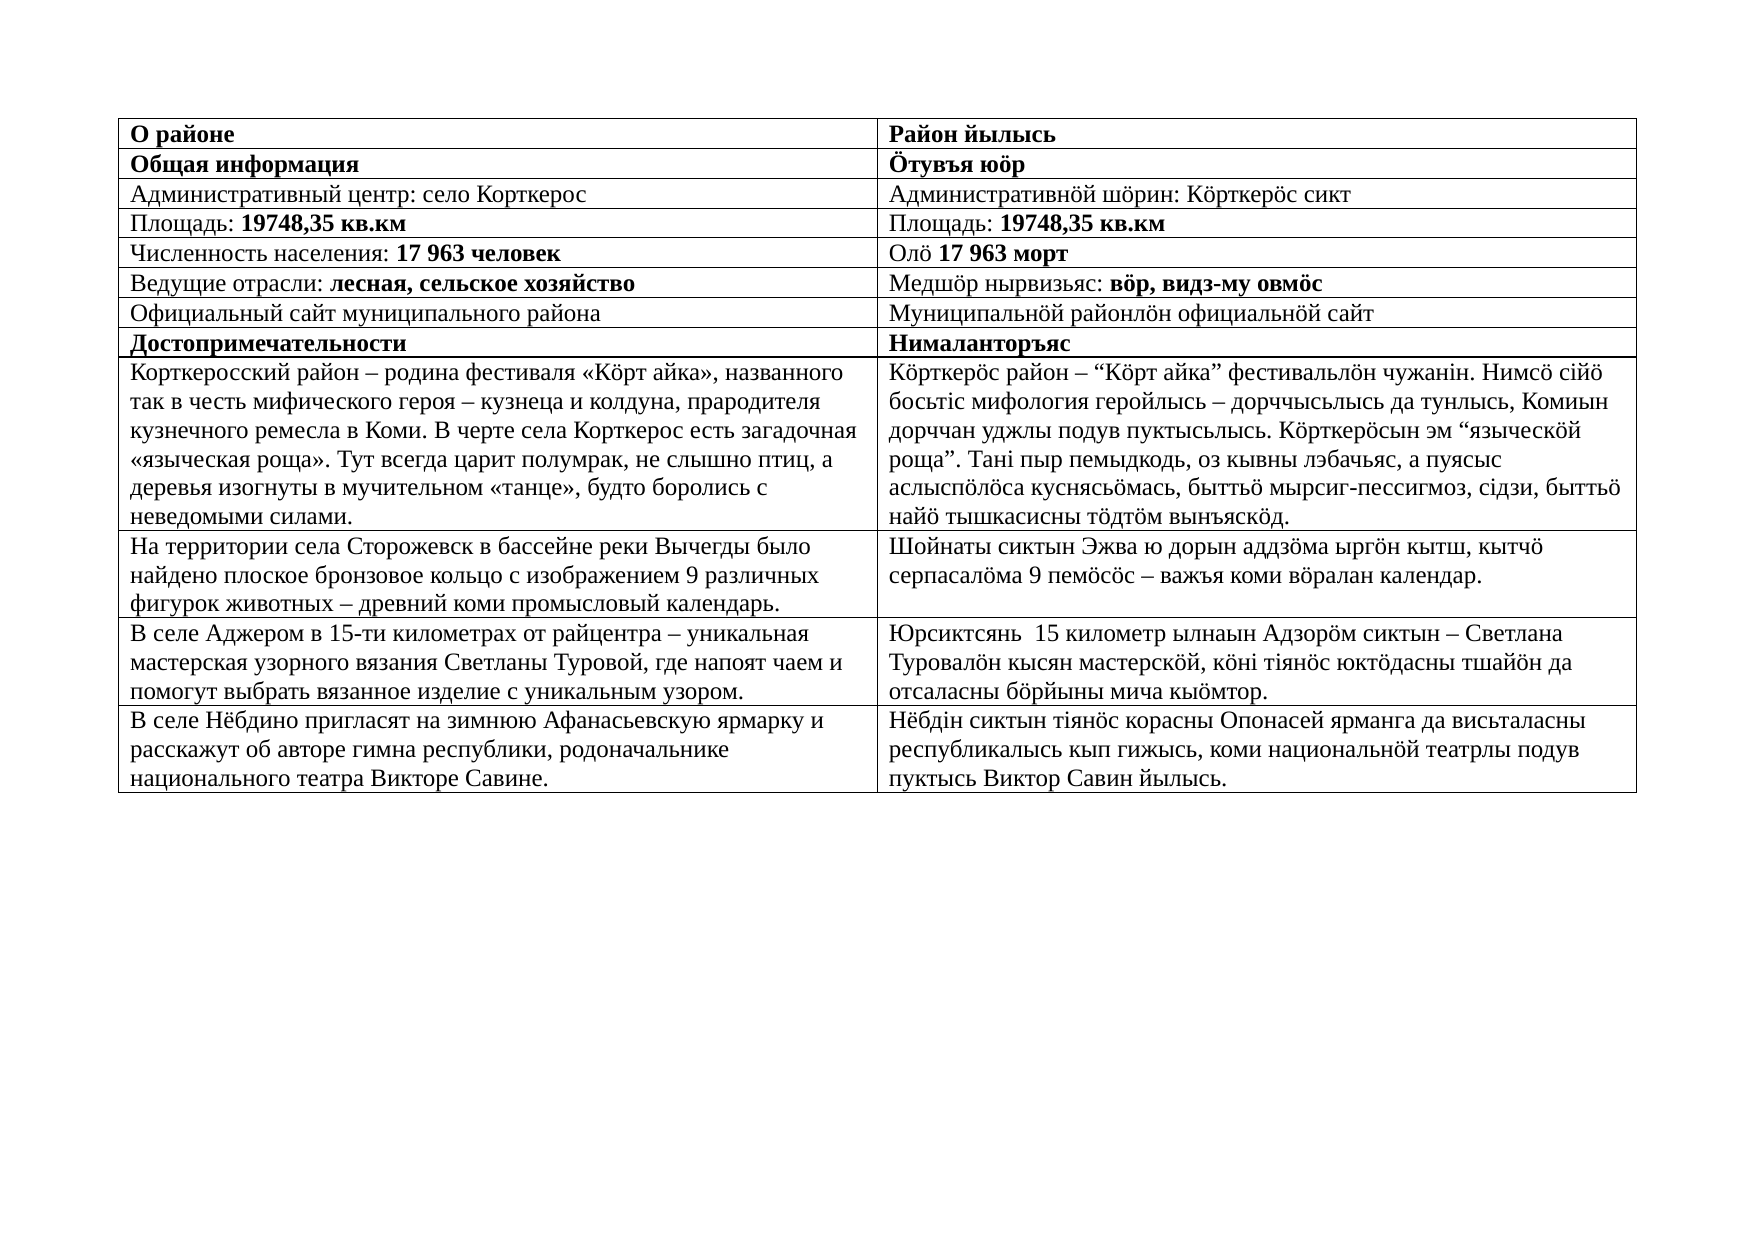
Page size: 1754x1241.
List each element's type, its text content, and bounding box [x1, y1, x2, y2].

table_cell Административный центр: село Корткерос [119, 179, 877, 207]
table_cell Площадь: 19748,35 кв.км [119, 209, 877, 237]
table_cell Корткеросский район – родина фестиваля «Кöрт айка», названного так в честь мифического героя – кузнеца и колдуна, прародителя кузнечного ремесла в Коми. В черте села Корткерос есть загадочная «языческая роща». Тут всегда царит полумрак, не слышно птиц, а деревья изогнуты в мучительном «танце», будто боролись с неведомыми силами. [119, 358, 877, 530]
table_cell О районе [119, 119, 877, 148]
table_cell Кӧрткерӧс район – “Кӧрт айка” фестивальлӧн чужанін. Нимсӧ сійӧ босьтіс мифология геройлысь – дорччысьлысь да тунлысь, Комиын дорччан уджлы подув пуктысьлысь. Кӧрткерӧсын эм “языческӧй роща”. Тані пыр пемыдкодь, оз кывны лэбачьяс, а пуясыс аслыспӧлӧса куснясьӧмась, быттьӧ мырсиг-пессигмоз, сідзи, быттьӧ найӧ тышкасисны тӧдтӧм вынъяскӧд. [878, 358, 1636, 530]
table_cell Муниципальнӧй районлӧн официальнӧй сайт [878, 298, 1636, 327]
table_cell Район йылысь [878, 119, 1636, 148]
table_cell Олӧ 17 963 морт [878, 238, 1636, 267]
table_cell Ведущие отрасли: лесная, сельское хозяйство [119, 268, 877, 297]
table_cell Административнӧй шӧрин: Кӧрткерӧс сикт [878, 179, 1636, 207]
table_cell Шойнаты сиктын Эжва ю дорын аддзӧма ыргӧн кытш, кытчӧ серпасалӧма 9 пемӧсӧс – важъя коми вӧралан календар. [878, 531, 1636, 617]
table_cell Медшӧр нырвизьяс: вӧр, видз-му овмӧс [878, 268, 1636, 297]
table_cell Официальный сайт муниципального района [119, 298, 877, 327]
table_cell Нималанторъяс [878, 328, 1636, 356]
table_cell Достопримечательности [119, 328, 877, 356]
table_cell В селе Аджером в 15-ти километрах от райцентра – уникальная мастерская узорного вязания Светланы Туровой, где напоят чаем и помогут выбрать вязанное изделие с уникальным узором. [119, 618, 877, 704]
table_cell Юрсиктсянь 15 километр ылнаын Адзорӧм сиктын – Светлана Туровалӧн кысян мастерскӧй, кӧні тіянӧс юктӧдасны тшайӧн да отсаласны бӧрйыны мича кыӧмтор. [878, 618, 1636, 704]
table_cell На территории села Сторожевск в бассейне реки Вычегды было найдено плоское бронзовое кольцо с изображением 9 различных фигурок животных ‒ древний коми промысловый календарь. [119, 531, 877, 617]
table_cell Площадь: 19748,35 кв.км [878, 209, 1636, 237]
table_cell В селе Нёбдино пригласят на зимнюю Афанасьевскую ярмарку и расскажут об авторе гимна республики, родоначальнике национального театра Викторе Савине. [119, 706, 877, 792]
table_cell Нёбдін сиктын тіянӧс корасны Опонасей ярманга да висьталасны республикалысь кып гижысь, коми национальнӧй театрлы подув пуктысь Виктор Савин йылысь. [878, 706, 1636, 792]
table_cell Численность населения: 17 963 человек [119, 238, 877, 267]
table_cell Ӧтувъя юӧр [878, 149, 1636, 178]
table_cell Общая информация [119, 149, 877, 178]
